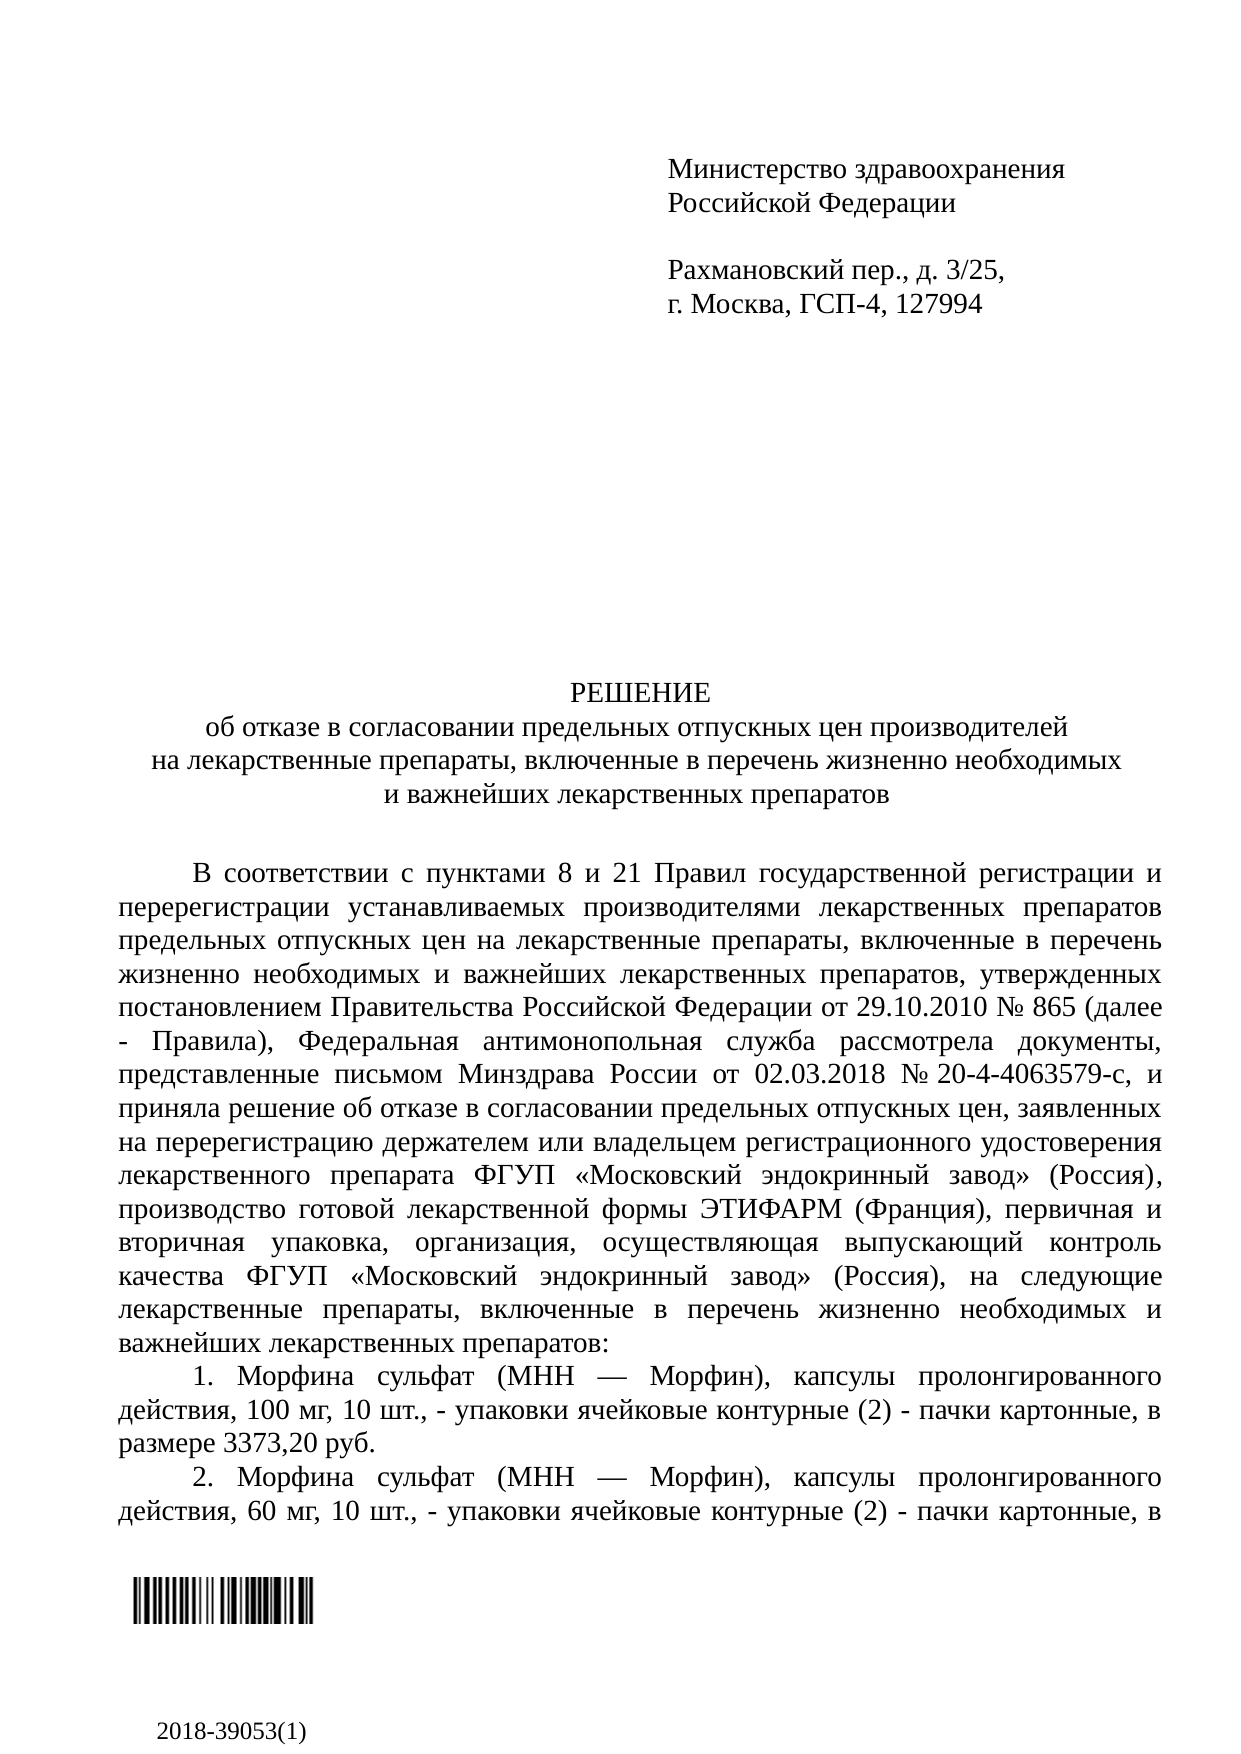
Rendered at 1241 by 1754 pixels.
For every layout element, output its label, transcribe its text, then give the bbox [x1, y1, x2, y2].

text г. Москва, ГСП-4, 127994 [667, 286, 1163, 319]
text Рахмановский пер., д. 3/25, [667, 252, 1163, 286]
text 1. Морфина сульфат (МНН — Морфин), капсулы пролонгированного действия, 100 мг, 10 шт., - упаковки ячейковые контурные (2) - пачки картонные, в размере 3373,20 руб. [118, 1358, 1163, 1459]
picture [118, 1577, 331, 1624]
text 2. Морфина сульфат (МНН — Морфин), капсулы пролонгированного действия, 60 мг, 10 шт., - упаковки ячейковые контурные (2) - пачки картонные, в [118, 1459, 1163, 1526]
text и важнейших лекарственных препаратов [118, 776, 1163, 809]
text РЕШЕНИЕ [118, 675, 1163, 709]
text Российской Федерации [667, 185, 1163, 219]
text В соответствии с пунктами 8 и 21 Правил государственной регистрации и перерегистрации устанавливаемых производителями лекарственных препаратов предельных отпускных цен на лекарственные препараты, включенные в перечень жизненно необходимых и важнейших лекарственных препаратов, утвержденных постановлением Правительства Российской Федерации от 29.10.2010 № 865 (далее - Правила), Федеральная антимонопольная служба рассмотрела документы, представленные письмом Минздрава России от 02.03.2018 № 20-4-4063579-с, и приняла решение об отказе в согласовании предельных отпускных цен, заявленных на перерегистрацию держателем или владельцем регистрационного удостоверения лекарственного препарата ФГУП «Московский эндокринный завод» (Россия), производство готовой лекарственной формы ЭТИФАРМ (Франция), первичная и вторичная упаковка, организация, осуществляющая выпускающий контроль качества ФГУП «Московский эндокринный завод» (Россия), на следующие лекарственные препараты, включенные в перечень жизненно необходимых и важнейших лекарственных препаратов: [118, 855, 1163, 1358]
text об отказе в согласовании предельных отпускных цен производителей [118, 709, 1163, 742]
text Министерство здравоохранения [667, 152, 1163, 185]
text на лекарственные препараты, включенные в перечень жизненно необходимых [118, 742, 1163, 776]
